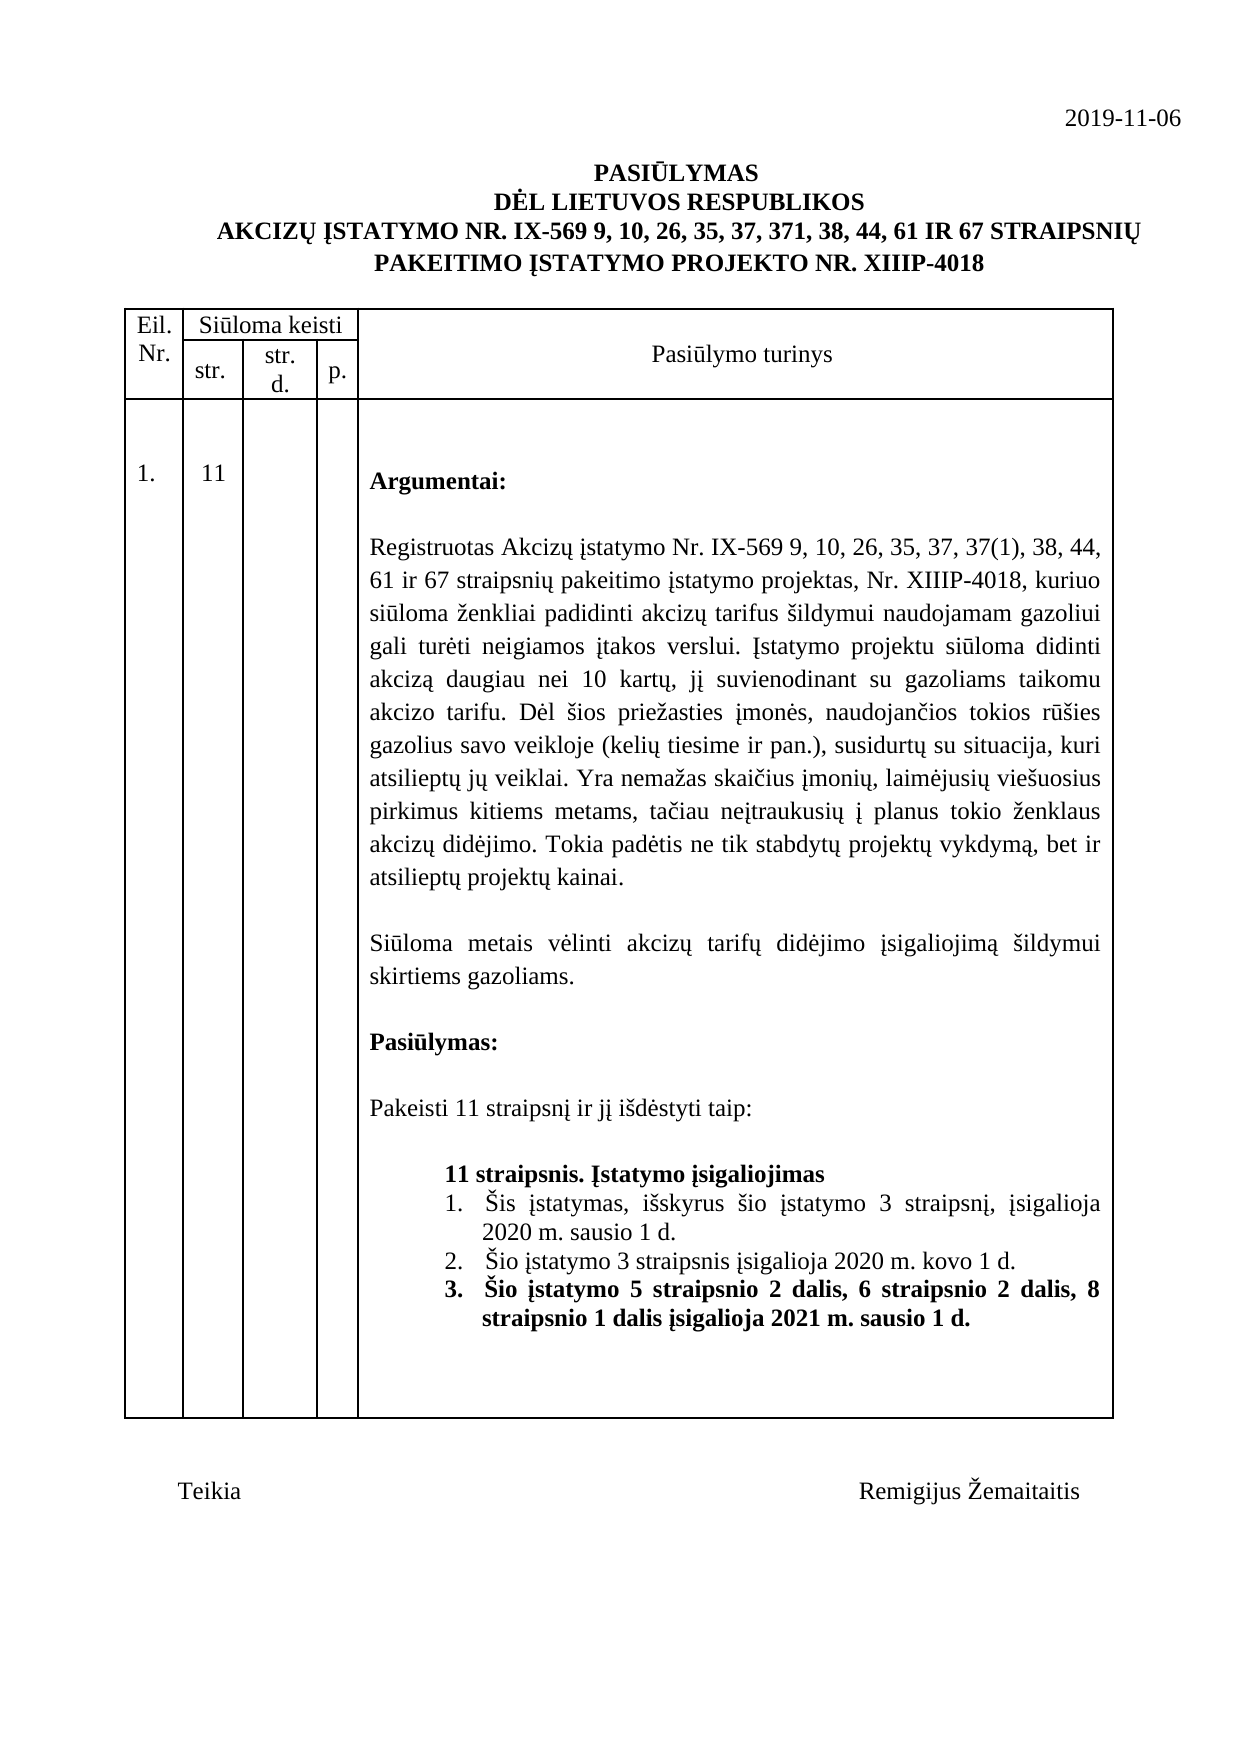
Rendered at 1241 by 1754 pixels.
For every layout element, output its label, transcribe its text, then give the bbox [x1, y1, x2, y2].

table_cell Argumentai: Registruotas Akcizų įstatymo Nr. IX-569 9, 10, 26, 35, 37, 37(1), 38, 44, 61 ir 67 straipsnių pakeitimo įstatymo projektas, Nr. XIIIP-4018, kuriuo siūloma ženkliai padidinti akcizų tarifus šildymui naudojamam gazoliui gali turėti neigiamos įtakos verslui. Įstatymo projektu siūloma didinti akcizą daugiau nei 10 kartų, jį suvienodinant su gazoliams taikomu akcizo tarifu. Dėl šios priežasties įmonės, naudojančios tokios rūšies gazolius savo veikloje (kelių tiesime ir pan.), susidurtų su situacija, kuri atsilieptų jų veiklai. Yra nemažas skaičius įmonių, laimėjusių viešuosius pirkimus kitiems metams, tačiau neįtraukusių į planus tokio ženklaus akcizų didėjimo. Tokia padėtis ne tik stabdytų projektų vykdymą, bet ir atsilieptų projektų kainai. Siūloma metais vėlinti akcizų tarifų didėjimo įsigaliojimą šildymui skirtiems gazoliams. Pasiūlymas: Pakeisti 11 straipsnį ir jį išdėstyti taip: 11 straipsnis. Įstatymo įsigaliojimas 1. Šis įstatymas, išskyrus šio įstatymo 3 straipsnį, įsigalioja 2020 m. sausio 1 d. 2. Šio įstatymo 3 straipsnis įsigalioja 2020 m. kovo 1 d. 3. Šio įstatymo 5 straipsnio 2 dalis, 6 straipsnio 2 dalis, 8 straipsnio 1 dalis įsigalioja 2021 m. sausio 1 d. [359, 400, 1112, 1417]
table_cell p. [318, 341, 357, 398]
table_cell 1. [126, 400, 182, 1417]
text 2019-11-06 [177, 103, 1181, 132]
table_header Pasiūlymo turinys [359, 310, 1112, 398]
text DĖL LIETUVOS RESPUBLIKOS [177, 187, 1181, 216]
table_cell [318, 400, 357, 1417]
table_header Eil. Nr. [126, 310, 182, 398]
text AKCIZŲ ĮSTATYMO NR. IX-569 9, 10, 26, 35, 37, 371, 38, 44, 61 IR 67 STRAIPSNIŲ PAKEITIMO ĮSTATYMO PROJEKTO NR. XIIIP-4018 [177, 216, 1181, 279]
text Teikia Remigijus Žemaitaitis [177, 1476, 1181, 1505]
table_cell str. d. [244, 341, 316, 398]
table_header Siūloma keisti [184, 310, 357, 338]
table_cell str. [184, 341, 242, 398]
table_cell [244, 400, 316, 1417]
text PASIŪLYMAS [177, 158, 1181, 187]
table_cell 11 [184, 400, 242, 1417]
